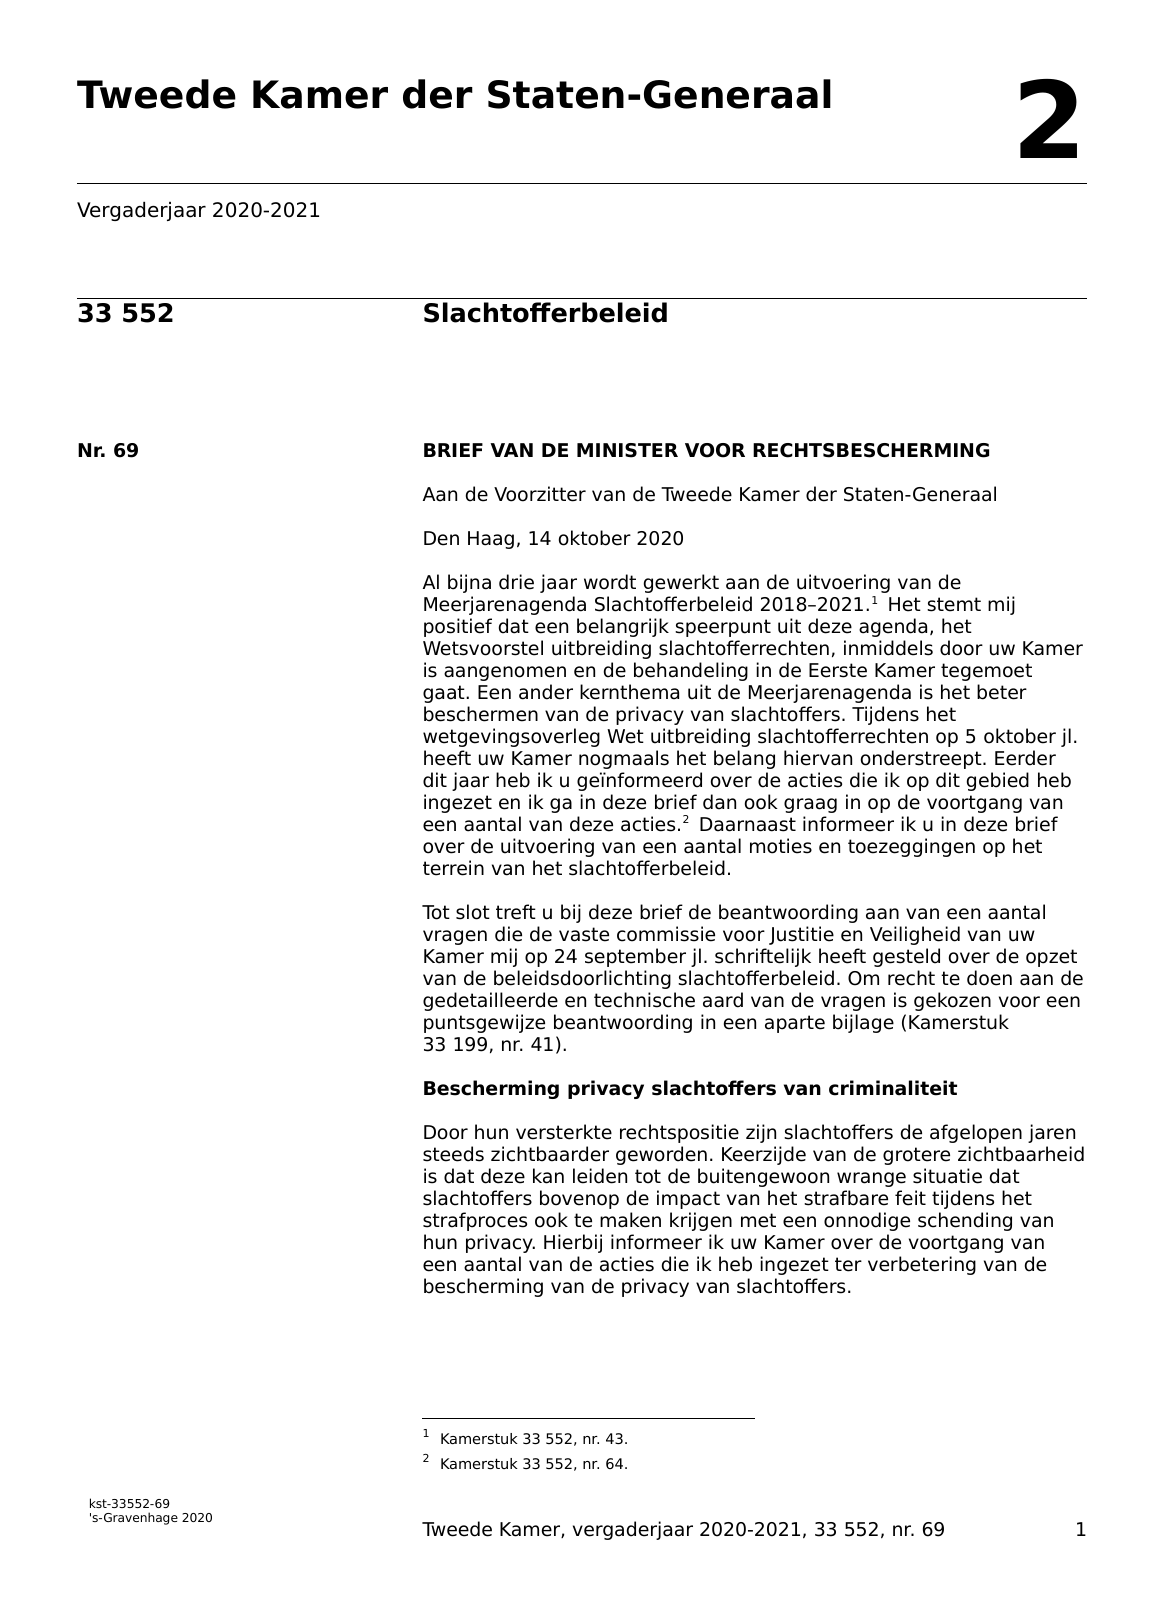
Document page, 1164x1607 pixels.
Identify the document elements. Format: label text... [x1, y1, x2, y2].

text kst-33552-69 [88, 1497, 323, 1511]
text 's-Gravenhage 2020 [88, 1511, 323, 1525]
text Aan de Voorzitter van de Tweede Kamer der Staten-Generaal [422, 484, 1087, 506]
table_header Tweede Kamer der Staten-Generaal [77, 59, 886, 183]
table_cell Vergaderjaar 2020-2021 [77, 184, 1087, 298]
table_header 2 [886, 59, 1087, 183]
text Kamerstuk 33 552, nr. 64. [422, 1452, 1087, 1474]
text Kamerstuk 33 552, nr. 43. [422, 1427, 1087, 1449]
text Tot slot treft u bij deze brief de beantwoording aan van een aantal vragen die de vaste commissie voor Justitie en Veiligheid van uw Kamer mij op 24 september jl. schriftelijk heeft gesteld over de opzet van de beleidsdoorlichting slachtofferbeleid. Om recht te doen aan de gedetailleerde en technische aard van de vragen is gekozen voor een puntsgewijze beantwoording in een aparte bijlage (Kamerstuk 33 199, nr. 41). [422, 902, 1087, 1056]
subtitle Nr. 69 BRIEF VAN DE MINISTER VOOR RECHTSBESCHERMING [77, 440, 1087, 462]
text Al bijna drie jaar wordt gewerkt aan de uitvoering van de Meerjarenagenda Slachtofferbeleid 2018–2021. Het stemt mij positief dat een belangrijk speerpunt uit deze agenda, het Wetsvoorstel uitbreiding slachtofferrechten, inmiddels door uw Kamer is aangenomen en de behandeling in de Eerste Kamer tegemoet gaat. Een ander kernthema uit de Meerjarenagenda is het beter beschermen van de privacy van slachtoffers. Tijdens het wetgevingsoverleg Wet uitbreiding slachtofferrechten op 5 oktober jl. heeft uw Kamer nogmaals het belang hiervan onderstreept. Eerder dit jaar heb ik u geïnformeerd over de acties die ik op dit gebied heb ingezet en ik ga in deze brief dan ook graag in op de voortgang van een aantal van deze acties. Daarnaast informeer ik u in deze brief over de uitvoering van een aantal moties en toezeggingen op het terrein van het slachtofferbeleid. [422, 572, 1087, 880]
text Door hun versterkte rechtspositie zijn slachtoffers de afgelopen jaren steeds zichtbaarder geworden. Keerzijde van de grotere zichtbaarheid is dat deze kan leiden tot de buitengewoon wrange situatie dat slachtoffers bovenop de impact van het strafbare feit tijdens het strafproces ook te maken krijgen met een onnodige schending van hun privacy. Hierbij informeer ik uw Kamer over de voortgang van een aantal van de acties die ik heb ingezet ter verbetering van de bescherming van de privacy van slachtoffers. [422, 1122, 1087, 1298]
subtitle Bescherming privacy slachtoffers van criminaliteit [422, 1078, 1087, 1100]
text Den Haag, 14 oktober 2020 [422, 528, 1087, 550]
subtitle 33 552 Slachtofferbeleid [77, 299, 1087, 329]
